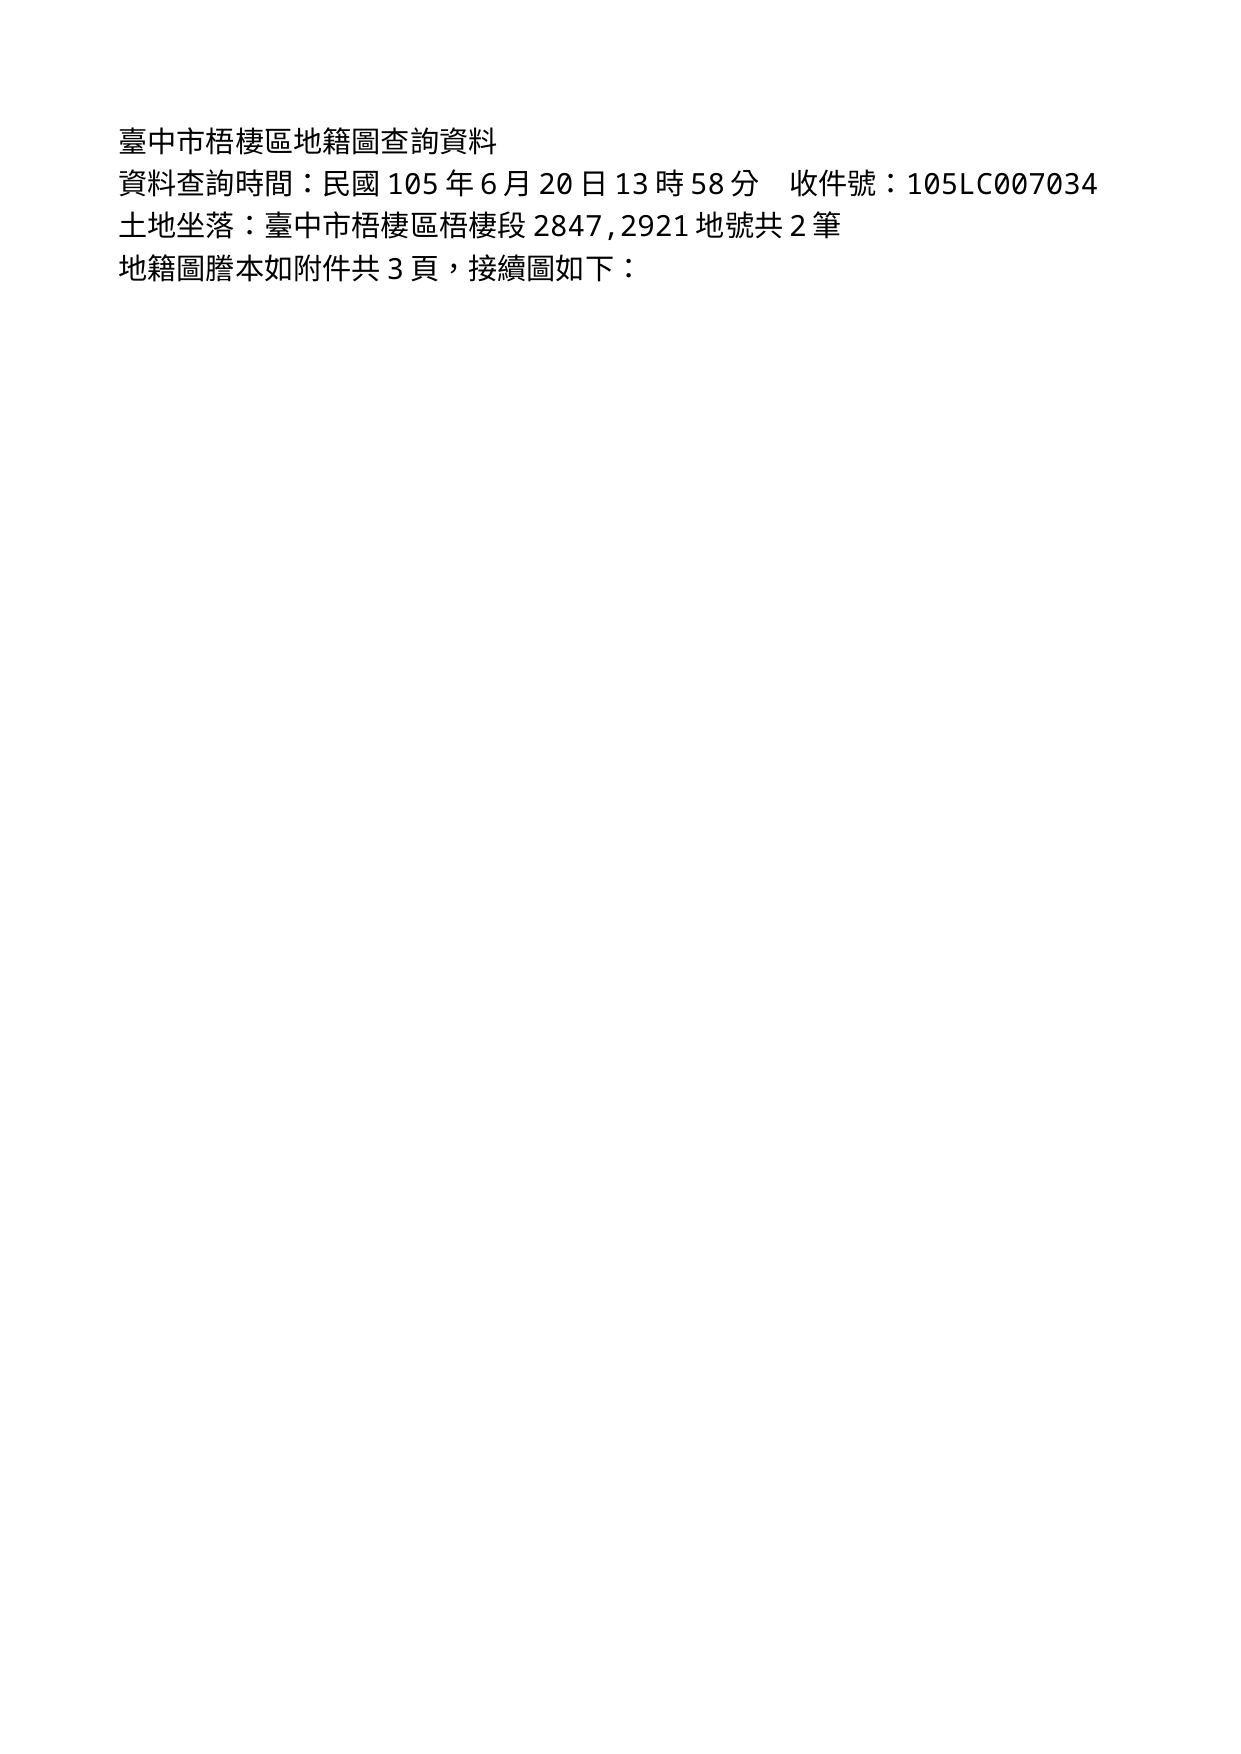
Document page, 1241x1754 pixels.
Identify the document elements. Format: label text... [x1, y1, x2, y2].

text 地籍圖謄本如附件共3頁，接續圖如下： [118, 245, 1122, 288]
text 臺中市梧棲區地籍圖查詢資料 [118, 118, 1122, 160]
text 土地坐落：臺中市梧棲區梧棲段2847,2921地號共2筆 [118, 203, 1122, 245]
text 資料查詢時間：民國105年6月20日13時58分 收件號：105LC007034 [118, 160, 1122, 203]
